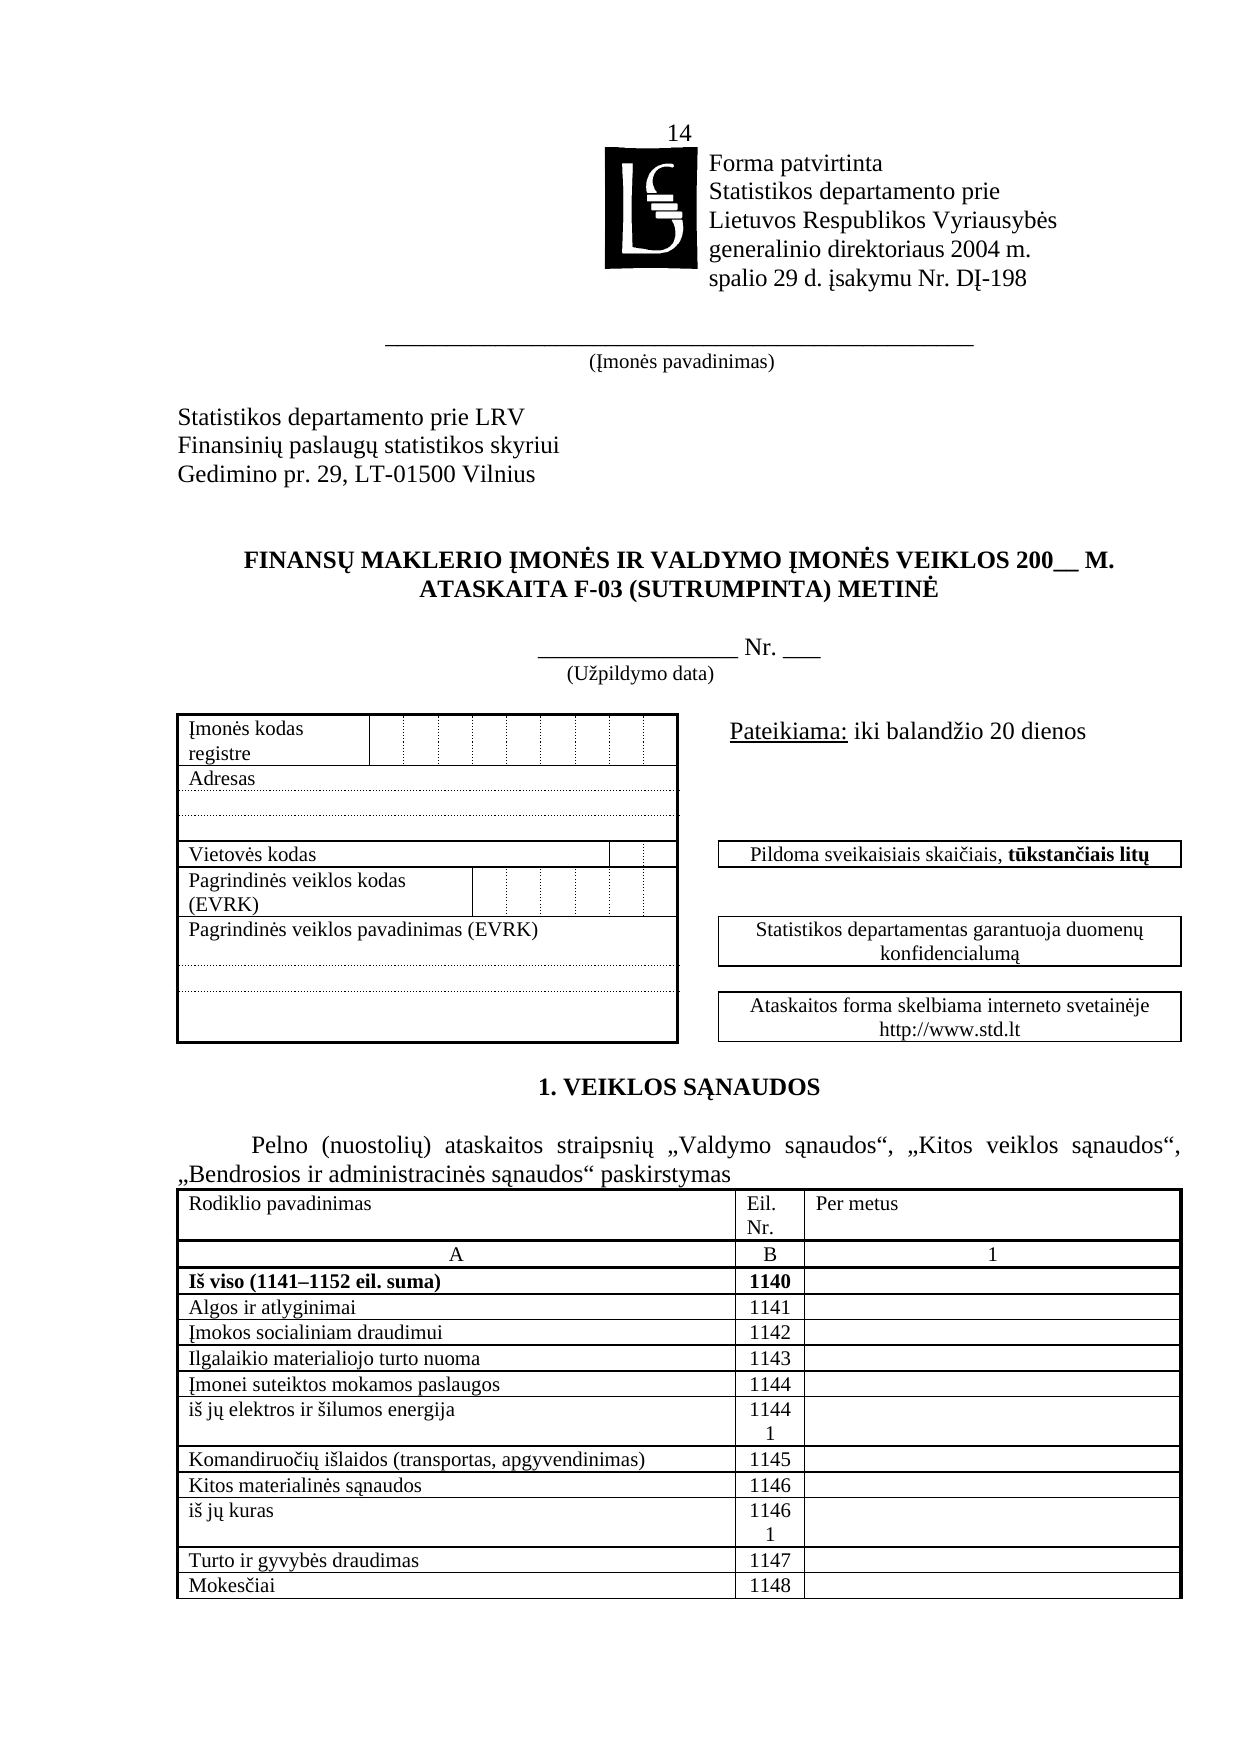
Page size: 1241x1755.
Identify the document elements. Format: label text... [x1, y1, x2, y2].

text spalio 29 d. įsakymu Nr. DĮ-198 [709, 263, 1196, 291]
table_cell Įmokos socialiniam draudimui [179, 1320, 735, 1344]
table_cell Vietovės kodas [179, 842, 609, 866]
table_cell [609, 868, 644, 916]
table_cell [718, 967, 1181, 991]
table_header Pateikiama: iki balandžio 20 dienos [718, 713, 1181, 764]
table_cell [805, 1397, 1179, 1445]
table_cell [507, 868, 541, 916]
table_cell [644, 868, 676, 916]
table_cell A [179, 1242, 735, 1266]
table_cell [679, 790, 718, 815]
table_header Įmonės kodas registre [179, 716, 369, 764]
text Gedimino pr. 29, LT-01500 Vilnius [177, 459, 1181, 488]
text Statistikos departamento prie LRV [177, 402, 1181, 430]
table_cell 1144 [736, 1372, 804, 1396]
table_cell [179, 815, 676, 840]
table_cell [179, 991, 676, 1041]
table_cell Pildoma sveikaisiais skaičiais, tūkstančiais litų [719, 842, 1180, 866]
table_cell Ilgalaikio materialiojo turto nuoma [179, 1346, 735, 1370]
table_cell Adresas [179, 766, 676, 790]
table_cell Turto ir gyvybės draudimas [179, 1548, 735, 1572]
text generalinio direktoriaus 2004 m. [709, 234, 1196, 263]
table_cell 1140 [736, 1269, 804, 1293]
table_cell Pagrindinės veiklos pavadinimas (EVRK) [179, 917, 676, 965]
table_cell Iš viso (1141–1152 eil. suma) [179, 1269, 735, 1293]
table_cell 1147 [736, 1548, 804, 1572]
table_cell Ataskaitos forma skelbiama interneto svetainėje http://www.std.lt [719, 993, 1180, 1041]
table_header [541, 716, 575, 764]
table_cell Algos ir atlyginimai [179, 1295, 735, 1319]
table_cell Mokesčiai [179, 1573, 735, 1597]
table_cell Statistikos departamentas garantuoja duomenų konfidencialumą [719, 917, 1180, 965]
table_cell [805, 1573, 1179, 1597]
table_header [370, 716, 404, 764]
table_header Eil. Nr. [736, 1191, 804, 1239]
table_header [404, 716, 438, 764]
table_cell Kitos materialinės sąnaudos [179, 1473, 735, 1497]
table_cell [805, 1346, 1179, 1370]
table_header Per metus [805, 1191, 1179, 1239]
table_cell 1143 [736, 1346, 804, 1370]
table_cell [179, 790, 676, 815]
table_cell [805, 1320, 1179, 1344]
table_cell [575, 868, 609, 916]
text Forma patvirtinta [709, 148, 1196, 176]
table_cell [679, 765, 718, 790]
table_header [644, 716, 676, 764]
text ________________ Nr. ___ [177, 632, 1181, 660]
table_cell [679, 916, 718, 965]
table_cell [541, 868, 575, 916]
text FINANSŲ MAKLERIO ĮMONĖS IR VALDYMO ĮMONĖS VEIKLOS 200__ M. ATASKAITA F-03 (SUTRUMPINTA) METINĖ [177, 545, 1181, 603]
table_cell Pagrindinės veiklos kodas (EVRK) [179, 868, 472, 916]
table_cell Įmonei suteiktos mokamos paslaugos [179, 1372, 735, 1396]
table_cell [679, 815, 718, 840]
table_header [438, 716, 472, 764]
table_cell [805, 1498, 1179, 1546]
table_cell [805, 1372, 1179, 1396]
table_cell [805, 1548, 1179, 1572]
table_cell [718, 765, 1181, 840]
table_cell [679, 965, 718, 991]
table_cell 11461 [736, 1498, 804, 1546]
table_cell [679, 991, 718, 1041]
table_cell [805, 1269, 1179, 1293]
table_cell 1 [805, 1242, 1179, 1266]
table_header [575, 716, 609, 764]
table_cell 1146 [736, 1473, 804, 1497]
table_cell Komandiruočių išlaidos (transportas, apgyvendinimas) [179, 1447, 735, 1471]
table_cell [610, 842, 644, 866]
table_cell 1145 [736, 1447, 804, 1471]
table_header [507, 716, 541, 764]
table_cell [805, 1295, 1179, 1319]
text Pelno (nuostolių) ataskaitos straipsnių „Valdymo sąnaudos“, „Kitos veiklos sąnaudos“, „Bendrosios ir administracinės sąnaudos“ paskirstymas [177, 1130, 1181, 1187]
text (Įmonės pavadinimas) [177, 349, 1181, 373]
table_header Rodiklio pavadinimas [179, 1191, 735, 1239]
table_cell iš jų elektros ir šilumos energija [179, 1397, 735, 1445]
table_cell [179, 965, 676, 991]
table_cell 1141 [736, 1295, 804, 1319]
table_header [679, 713, 718, 764]
table_header [472, 716, 507, 764]
table_cell 1148 [736, 1573, 804, 1597]
text Statistikos departamento prie [709, 176, 1196, 205]
table_header [609, 716, 644, 764]
table_cell [679, 866, 718, 916]
table_cell B [736, 1242, 804, 1266]
text (Užpildymo data) [177, 660, 1181, 684]
table_cell [679, 840, 718, 866]
text 1. veiklos SĄNAUDOS [177, 1072, 1181, 1101]
text Finansinių paslaugų statistikos skyriui [177, 430, 1181, 459]
table_cell [644, 842, 676, 866]
table_cell [473, 868, 507, 916]
table_cell 1142 [736, 1320, 804, 1344]
table_cell [718, 868, 1181, 916]
text Lietuvos Respublikos Vyriausybės [709, 205, 1196, 234]
table_cell iš jų kuras [179, 1498, 735, 1546]
table_cell [805, 1447, 1179, 1471]
table_cell 11441 [736, 1397, 804, 1445]
table_cell [805, 1473, 1179, 1497]
